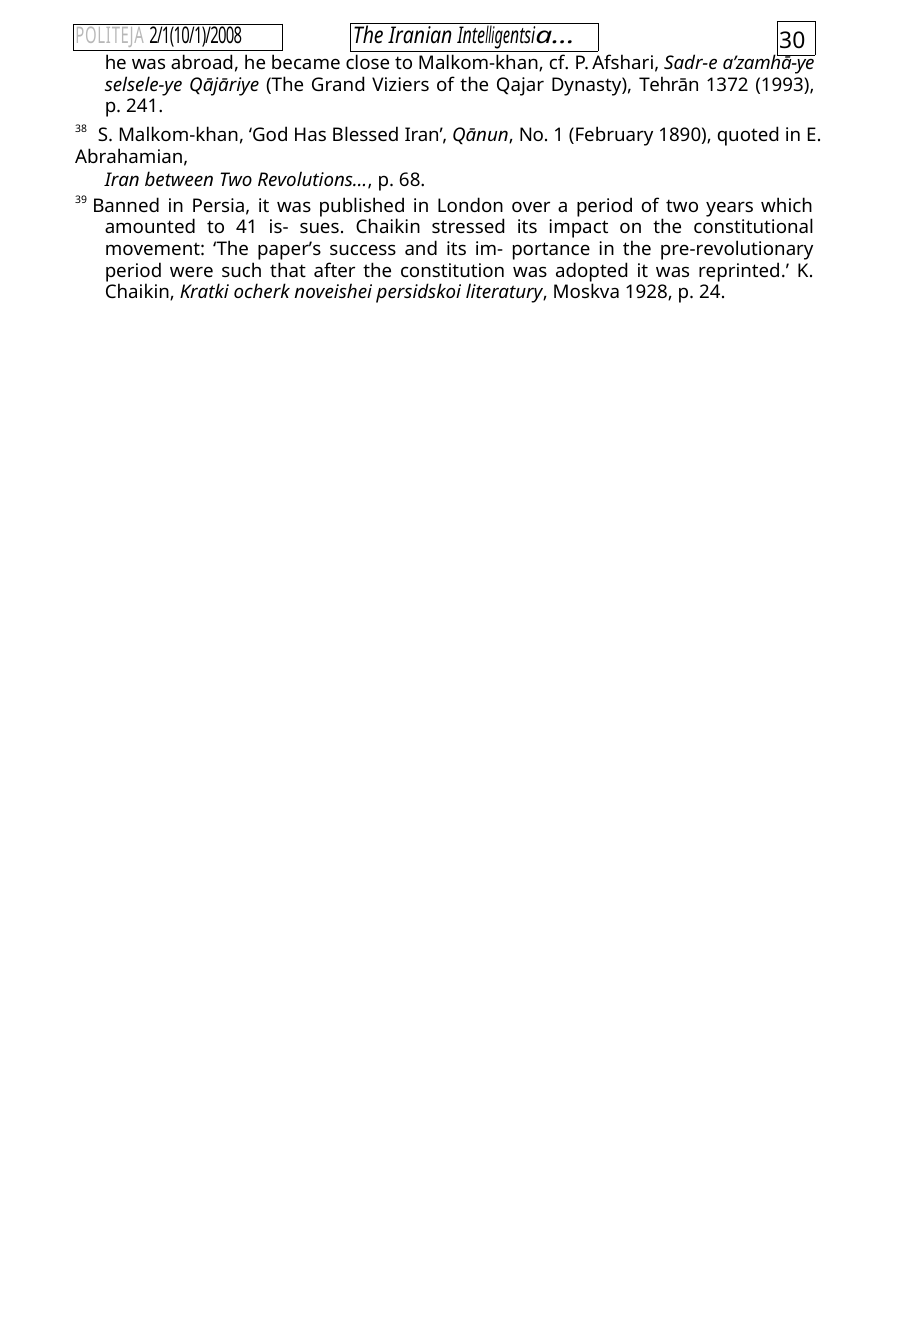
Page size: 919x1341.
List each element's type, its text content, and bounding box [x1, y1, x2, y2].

text Iran between Two Revolutions…, p. 68. [104, 168, 825, 191]
text he was abroad, he became close to Malkom-khan, cf. P. Afshari, Sadr-e a’zamhā-ye selsele-ye Qājāriye (The Grand Viziers of the Qajar Dynasty), Tehrān 1372 (1993), p. 241. [75, 52, 814, 117]
text 38 S. Malkom-khan, ‘God Has Blessed Iran’, Qānun, No. 1 (February 1890), quoted in E. Abrahamian, [75, 123, 825, 168]
text 39 Banned in Persia, it was published in London over a period of two years which amounted to 41 is- sues. Chaikin stressed its impact on the constitutional movement: ‘The paper’s success and its im- portance in the pre-revolutionary period were such that after the constitution was adopted it was reprinted.’ K. Chaikin, Kratki ocherk noveishei persidskoi literatury, Моskva 1928, p. 24. [75, 195, 814, 303]
